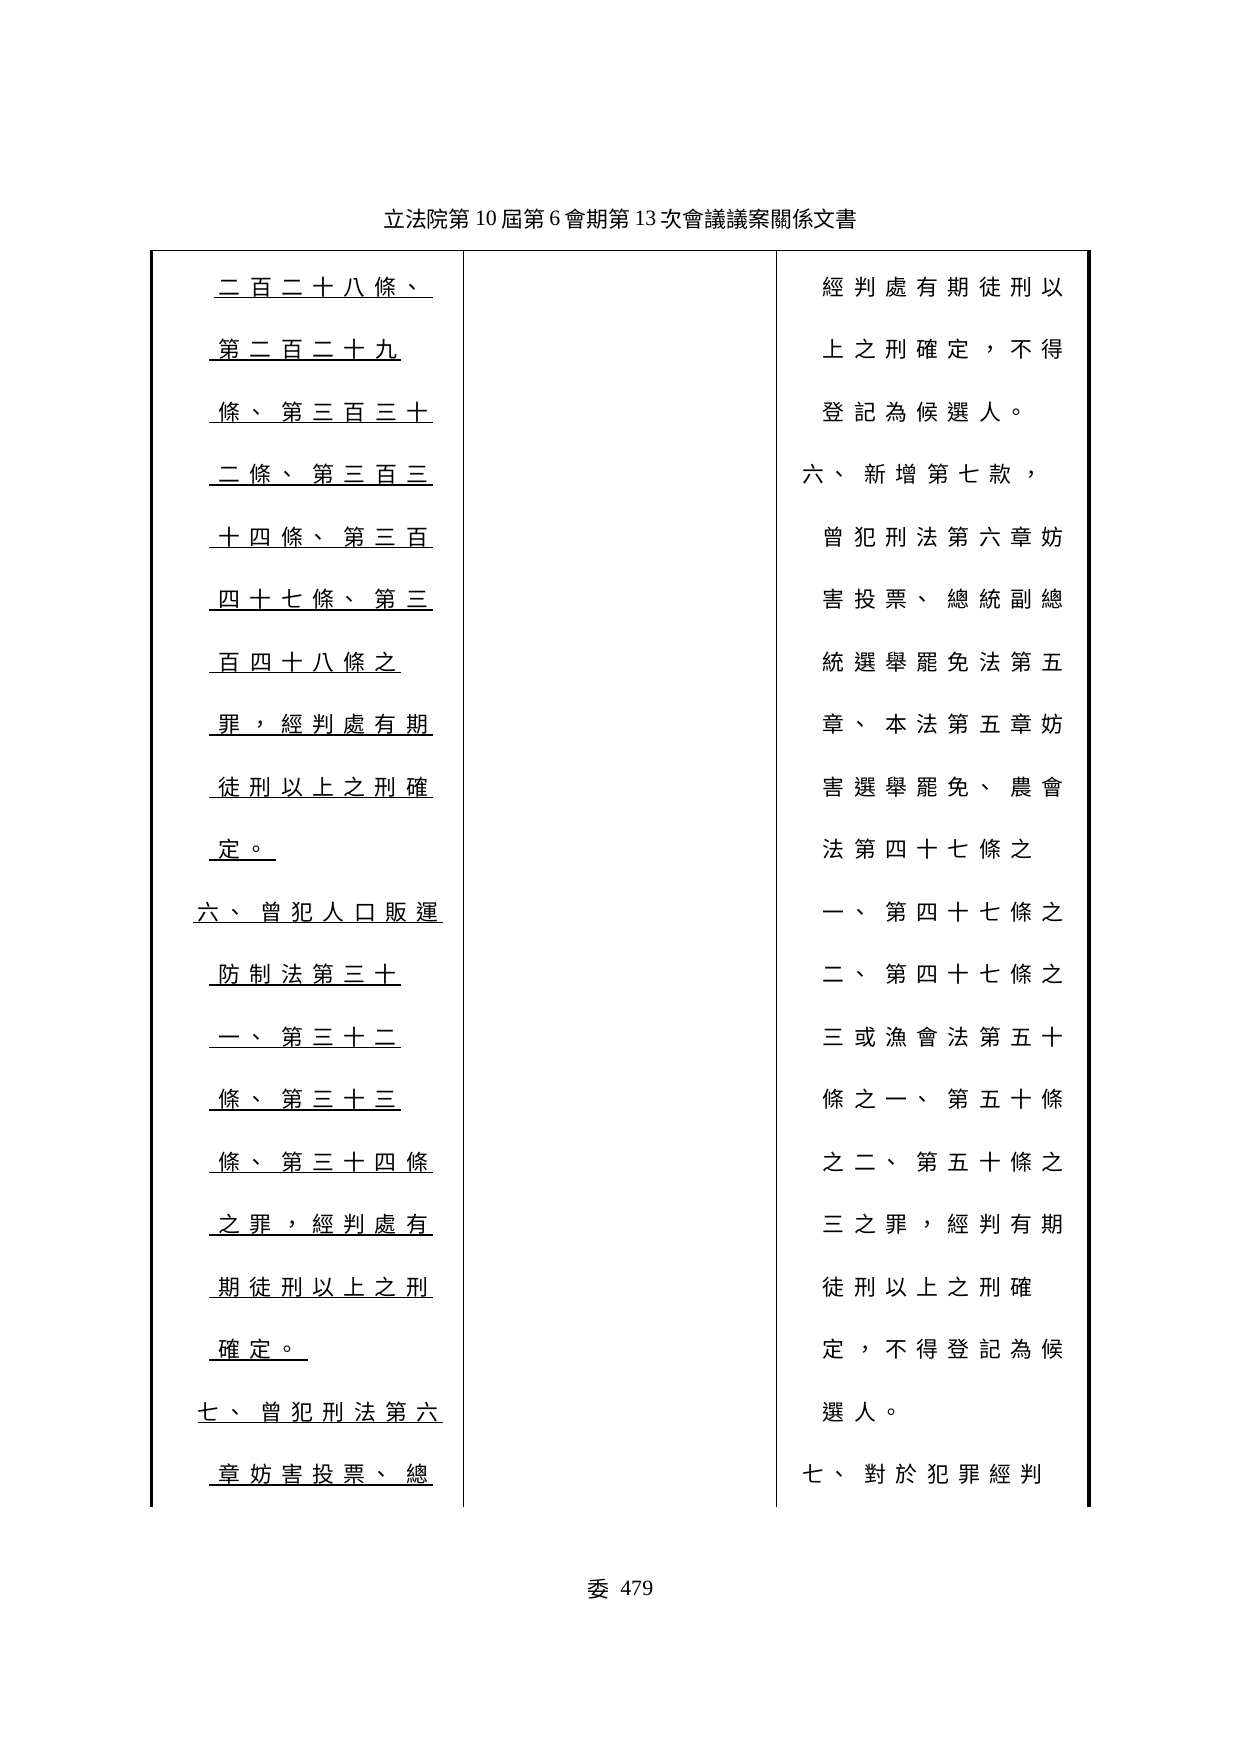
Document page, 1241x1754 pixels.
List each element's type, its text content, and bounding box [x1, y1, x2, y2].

table_cell [464, 251, 776, 1507]
table_cell 經判處有期徒刑以上之刑確定，不得登記為候選人。 六、新增第七款，曾犯刑法第六章妨害投票、總統副總統選舉罷免法第五章、本法第五章妨害選舉罷免、農會法第四十七條之一、第四十七條之二、第四十七條之三或漁會法第五十條之一、第五十條之二、第五十條之三之罪，經判有期徒刑以上之刑確定，不得登記為候選人。 七、對於犯罪經判 [777, 251, 1087, 1507]
table_cell 二百二十八條、第二百二十九條、第三百三十二條、第三百三十四條、第三百四十七條、第三百四十八條之罪，經判處有期徒刑以上之刑確定。 六、曾犯人口販運防制法第三十一、第三十二條、第三十三條、第三十四條之罪，經判處有期徒刑以上之刑確定。 七、曾犯刑法第六章妨害投票、總 [153, 251, 463, 1507]
